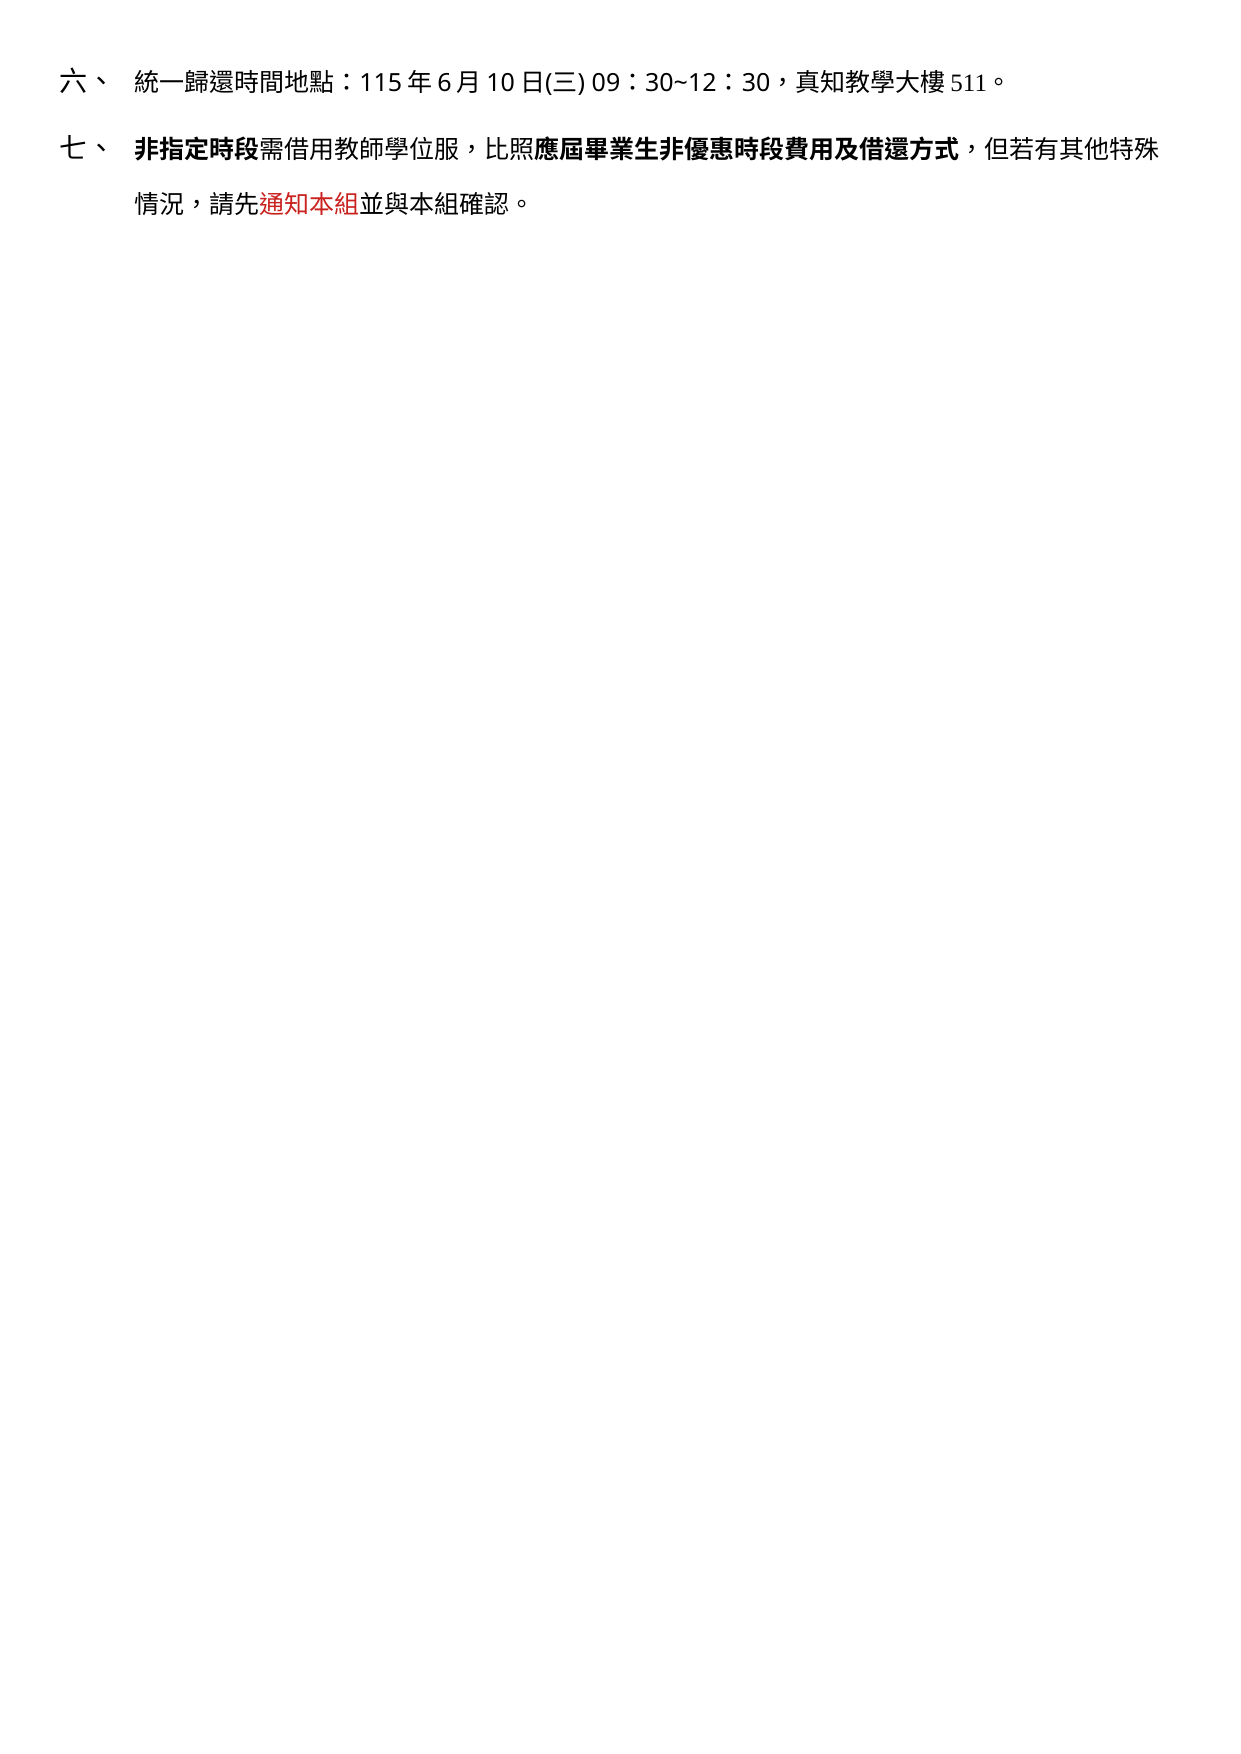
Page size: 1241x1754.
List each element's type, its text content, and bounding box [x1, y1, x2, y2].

list 統一歸還時間地點：115年6月10日(三) 09：30~12：30，真知教學大樓511。 [59, 59, 1181, 100]
list 非指定時段需借用教師學位服，比照應屆畢業生非優惠時段費用及借還方式，但若有其他特殊情況，請先通知本組並與本組確認。 [59, 126, 1181, 221]
